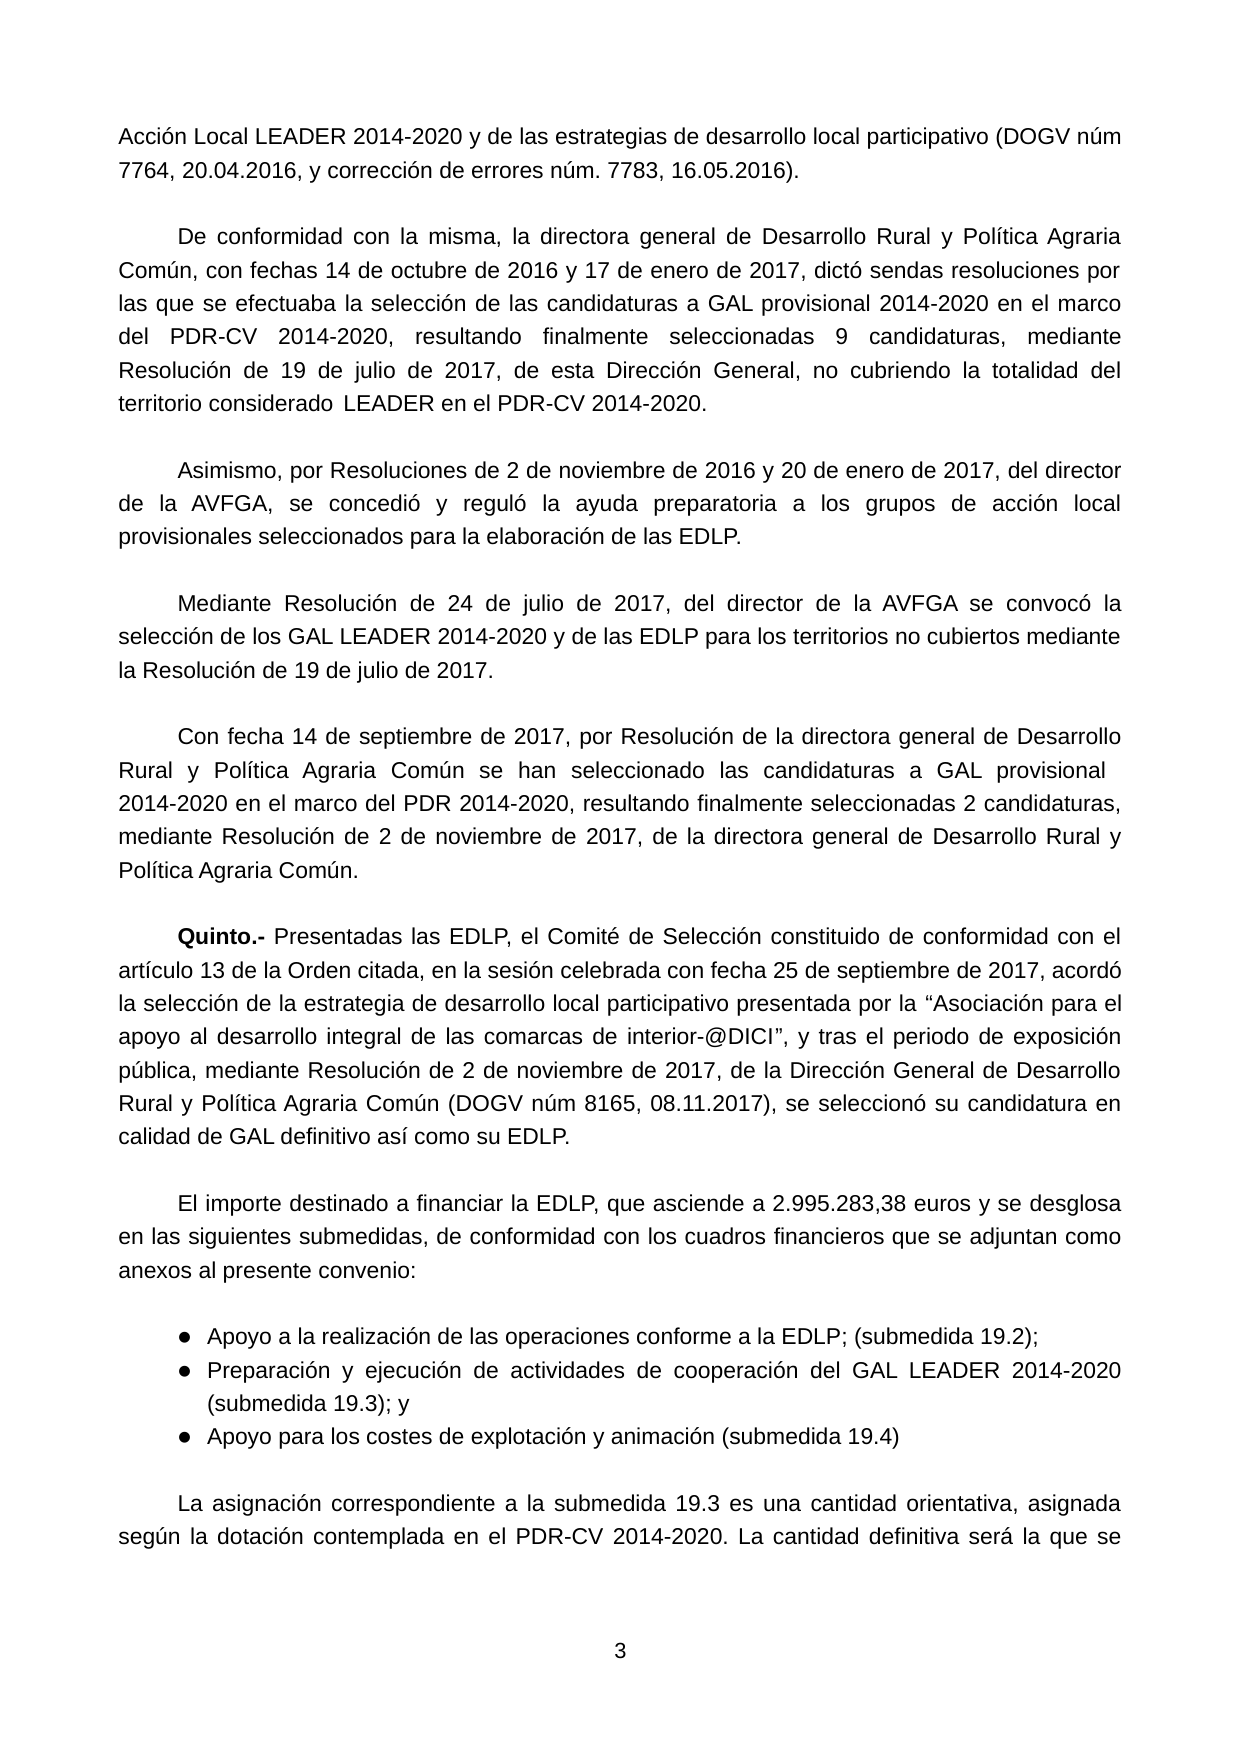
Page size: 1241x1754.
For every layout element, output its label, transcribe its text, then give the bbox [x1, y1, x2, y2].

list Apoyo a la realización de las operaciones conforme a la EDLP; (submedida 19.2); [177, 1318, 1122, 1351]
text Con fecha 14 de septiembre de 2017, por Resolución de la directora general de Desarrollo Rural y Política Agraria Común se han seleccionado las candidaturas a GAL provisional 2014-2020 en el marco del PDR 2014-2020, resultando finalmente seleccionadas 2 candidaturas, mediante Resolución de 2 de noviembre de 2017, de la directora general de Desarrollo Rural y Política Agraria Común. [118, 718, 1122, 885]
text Quinto.- Presentadas las EDLP, el Comité de Selección constituido de conformidad con el artículo 13 de la Orden citada, en la sesión celebrada con fecha 25 de septiembre de 2017, acordó la selección de la estrategia de desarrollo local participativo presentada por la “Asociación para el apoyo al desarrollo integral de las comarcas de interior-@DICI”, y tras el periodo de exposición pública, mediante Resolución de 2 de noviembre de 2017, de la Dirección General de Desarrollo Rural y Política Agraria Común (DOGV núm 8165, 08.11.2017), se seleccionó su candidatura en calidad de GAL definitivo así como su EDLP. [118, 918, 1122, 1151]
list Apoyo para los costes de explotación y animación (submedida 19.4) [177, 1418, 1122, 1451]
text Acción Local LEADER 2014-2020 y de las estrategias de desarrollo local participativo (DOGV núm 7764, 20.04.2016, y corrección de errores núm. 7783, 16.05.2016). [118, 118, 1122, 185]
text La asignación correspondiente a la submedida 19.3 es una cantidad orientativa, asignada según la dotación contemplada en el PDR-CV 2014-2020. La cantidad definitiva será la que se [118, 1485, 1122, 1551]
text Mediante Resolución de 24 de julio de 2017, del director de la AVFGA se convocó la selección de los GAL LEADER 2014-2020 y de las EDLP para los territorios no cubiertos mediante la Resolución de 19 de julio de 2017. [118, 585, 1122, 685]
text El importe destinado a financiar la EDLP, que asciende a 2.995.283,38 euros y se desglosa en las siguientes submedidas, de conformidad con los cuadros financieros que se adjuntan como anexos al presente convenio: [118, 1185, 1122, 1285]
text De conformidad con la misma, la directora general de Desarrollo Rural y Política Agraria Común, con fechas 14 de octubre de 2016 y 17 de enero de 2017, dictó sendas resoluciones por las que se efectuaba la selección de las candidaturas a GAL provisional 2014-2020 en el marco del PDR-CV 2014-2020, resultando finalmente seleccionadas 9 candidaturas, mediante Resolución de 19 de julio de 2017, de esta Dirección General, no cubriendo la totalidad del territorio considerado LEADER en el PDR-CV 2014-2020. [118, 218, 1122, 418]
text Asimismo, por Resoluciones de 2 de noviembre de 2016 y 20 de enero de 2017, del director de la AVFGA, se concedió y reguló la ayuda preparatoria a los grupos de acción local provisionales seleccionados para la elaboración de las EDLP. [118, 451, 1122, 551]
list Preparación y ejecución de actividades de cooperación del GAL LEADER 2014-2020 (submedida 19.3); y [177, 1351, 1122, 1418]
